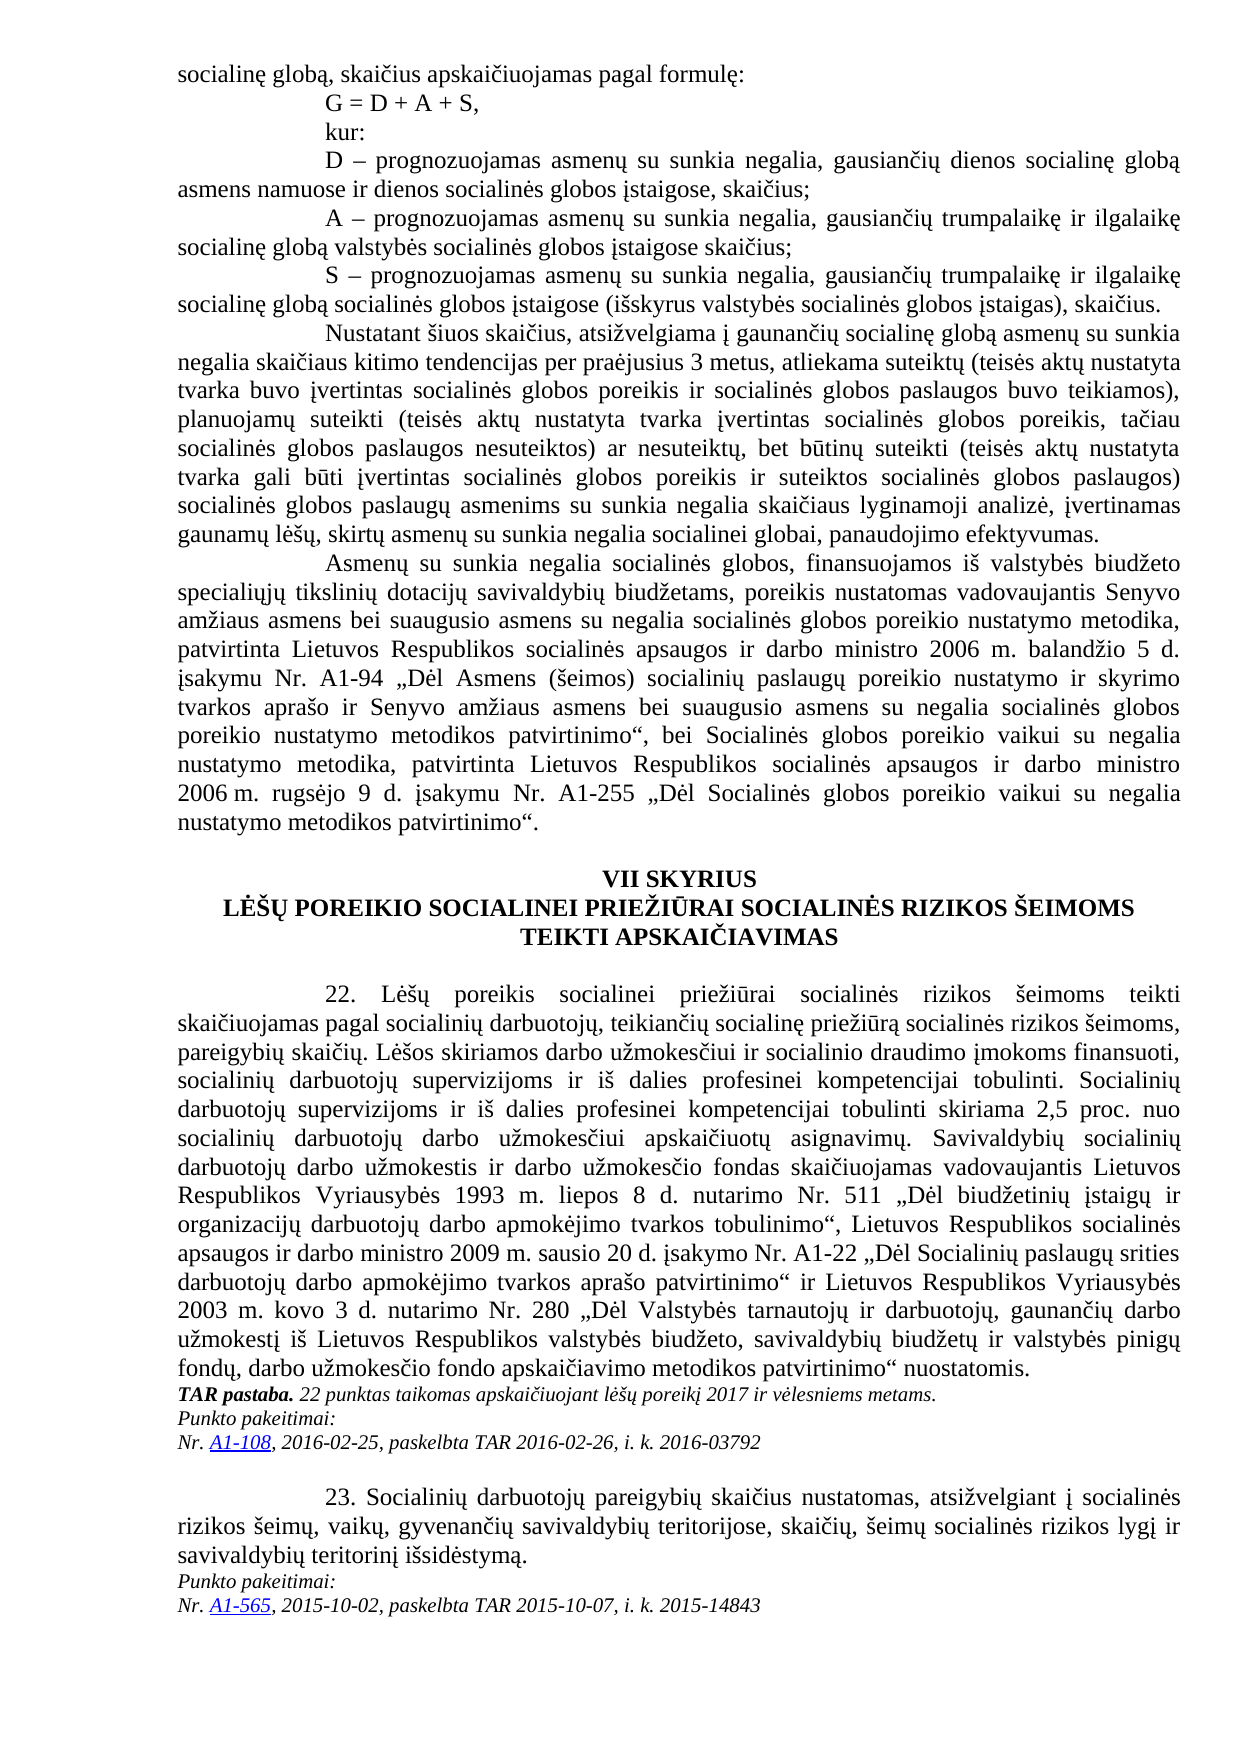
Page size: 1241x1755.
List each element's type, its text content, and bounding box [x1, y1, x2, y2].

text Punkto pakeitimai: [177, 1569, 1181, 1593]
text socialinę globą, skaičius apskaičiuojamas pagal formulę: [177, 59, 1181, 88]
text S – prognozuojamas asmenų su sunkia negalia, gausiančių trumpalaikę ir ilgalaikę socialinę globą socialinės globos įstaigose (išskyrus valstybės socialinės globos įstaigas), skaičius. [177, 260, 1181, 318]
text 22. Lėšų poreikis socialinei priežiūrai socialinės rizikos šeimoms teikti skaičiuojamas pagal socialinių darbuotojų, teikiančių socialinę priežiūrą socialinės rizikos šeimoms, pareigybių skaičių. Lėšos skiriamos darbo užmokesčiui ir socialinio draudimo įmokoms finansuoti, socialinių darbuotojų supervizijoms ir iš dalies profesinei kompetencijai tobulinti. Socialinių darbuotojų supervizijoms ir iš dalies profesinei kompetencijai tobulinti skiriama 2,5 proc. nuo socialinių darbuotojų darbo užmokesčiui apskaičiuotų asignavimų. Savivaldybių socialinių darbuotojų darbo užmokestis ir darbo užmokesčio fondas skaičiuojamas vadovaujantis Lietuvos Respublikos Vyriausybės 1993 m. liepos 8 d. nutarimo Nr. 511 „Dėl biudžetinių įstaigų ir organizacijų darbuotojų darbo apmokėjimo tvarkos tobulinimo“, Lietuvos Respublikos socialinės apsaugos ir darbo ministro 2009 m. sausio 20 d. įsakymo Nr. A1-22 „Dėl Socialinių paslaugų srities darbuotojų darbo apmokėjimo tvarkos aprašo patvirtinimo“ ir Lietuvos Respublikos Vyriausybės 2003 m. kovo 3 d. nutarimo Nr. 280 „Dėl Valstybės tarnautojų ir darbuotojų, gaunančių darbo užmokestį iš Lietuvos Respublikos valstybės biudžeto, savivaldybių biudžetų ir valstybės pinigų fondų, darbo užmokesčio fondo apskaičiavimo metodikos patvirtinimo“ nuostatomis. [177, 979, 1181, 1382]
text kur: [177, 117, 1181, 145]
text Nr. A1-108, 2016-02-25, paskelbta TAR 2016-02-26, i. k. 2016-03792 [177, 1430, 1181, 1454]
text 23. Socialinių darbuotojų pareigybių skaičius nustatomas, atsižvelgiant į socialinės rizikos šeimų, vaikų, gyvenančių savivaldybių teritorijose, skaičių, šeimų socialinės rizikos lygį ir savivaldybių teritorinį išsidėstymą. [177, 1482, 1181, 1569]
text Nr. A1-565, 2015-10-02, paskelbta TAR 2015-10-07, i. k. 2015-14843 [177, 1593, 1181, 1617]
text Nustatant šiuos skaičius, atsižvelgiama į gaunančių socialinę globą asmenų su sunkia negalia skaičiaus kitimo tendencijas per praėjusius 3 metus, atliekama suteiktų (teisės aktų nustatyta tvarka buvo įvertintas socialinės globos poreikis ir socialinės globos paslaugos buvo teikiamos), planuojamų suteikti (teisės aktų nustatyta tvarka įvertintas socialinės globos poreikis, tačiau socialinės globos paslaugos nesuteiktos) ar nesuteiktų, bet būtinų suteikti (teisės aktų nustatyta tvarka gali būti įvertintas socialinės globos poreikis ir suteiktos socialinės globos paslaugos) socialinės globos paslaugų asmenims su sunkia negalia skaičiaus lyginamoji analizė, įvertinamas gaunamų lėšų, skirtų asmenų su sunkia negalia socialinei globai, panaudojimo efektyvumas. [177, 318, 1181, 548]
text Punkto pakeitimai: [177, 1406, 1181, 1430]
text A – prognozuojamas asmenų su sunkia negalia, gausiančių trumpalaikę ir ilgalaikę socialinę globą valstybės socialinės globos įstaigose skaičius; [177, 203, 1181, 260]
text Asmenų su sunkia negalia socialinės globos, finansuojamos iš valstybės biudžeto specialiųjų tikslinių dotacijų savivaldybių biudžetams, poreikis nustatomas vadovaujantis Senyvo amžiaus asmens bei suaugusio asmens su negalia socialinės globos poreikio nustatymo metodika, patvirtinta Lietuvos Respublikos socialinės apsaugos ir darbo ministro 2006 m. balandžio 5 d. įsakymu Nr. A1-94 „Dėl Asmens (šeimos) socialinių paslaugų poreikio nustatymo ir skyrimo tvarkos aprašo ir Senyvo amžiaus asmens bei suaugusio asmens su negalia socialinės globos poreikio nustatymo metodikos patvirtinimo“, bei Socialinės globos poreikio vaikui su negalia nustatymo metodika, patvirtinta Lietuvos Respublikos socialinės apsaugos ir darbo ministro 2006 m. rugsėjo 9 d. įsakymu Nr. A1-255 „Dėl Socialinės globos poreikio vaikui su negalia nustatymo metodikos patvirtinimo“. [177, 548, 1181, 835]
text D – prognozuojamas asmenų su sunkia negalia, gausiančių dienos socialinę globą asmens namuose ir dienos socialinės globos įstaigose, skaičius; [177, 145, 1181, 203]
text VII SKYRIUS [177, 864, 1181, 893]
text LĖŠŲ POREIKIO SOCIALINEI PRIEŽIŪRAI SOCIALINĖS RIZIKOS ŠEIMOMS TEIKTI APSKAIČIAVIMAS [177, 893, 1181, 950]
text TAR pastaba. 22 punktas taikomas apskaičiuojant lėšų poreikį 2017 ir vėlesniems metams. [177, 1382, 1181, 1406]
text G = D + A + S, [177, 88, 1181, 117]
